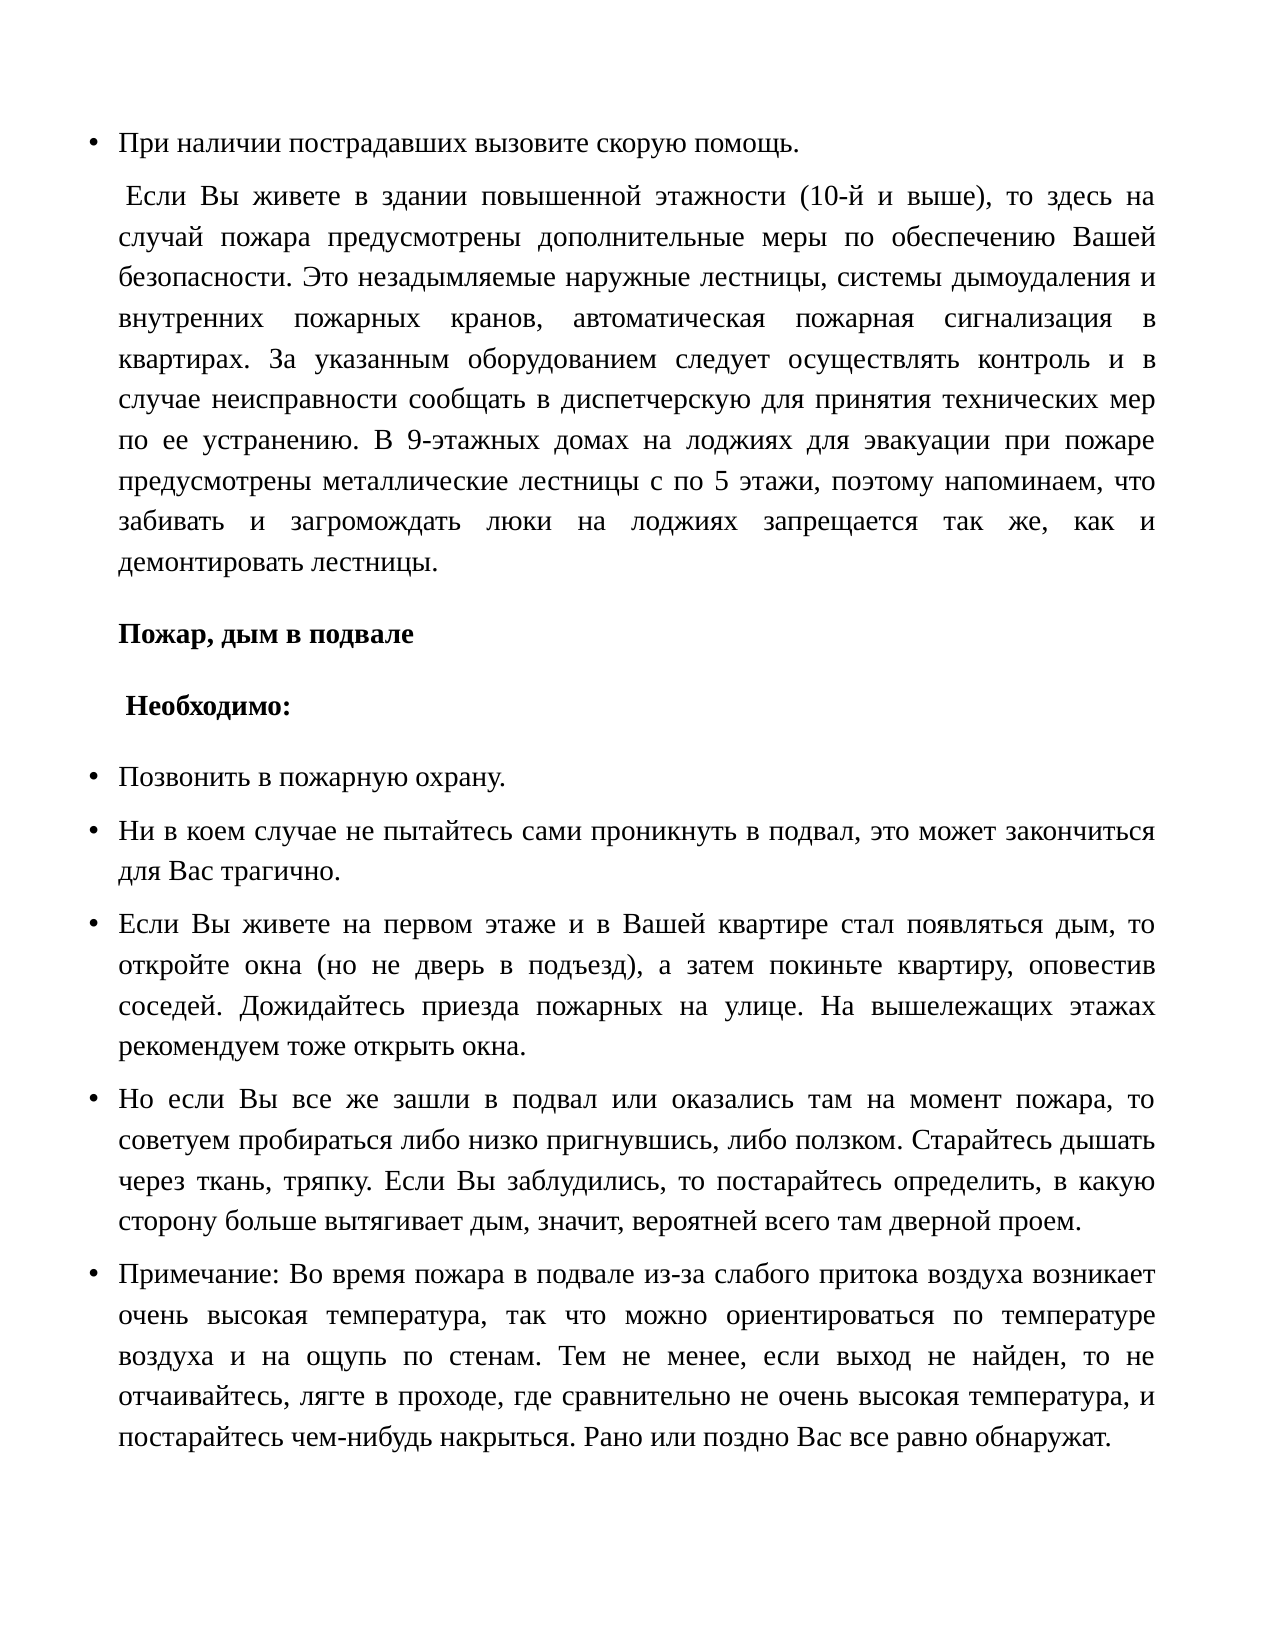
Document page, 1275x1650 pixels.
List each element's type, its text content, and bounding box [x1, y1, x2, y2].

text Необходимо: [118, 681, 1157, 721]
list Но если Вы все же зашли в подвал или оказались там на момент пожара, то советуем пробираться либо низко пригнувшись, либо ползком. Старайтесь дышать через ткань, тряпку. Если Вы заблудились, то постарайтесь определить, в какую сторону больше вытягивает дым, значит, вероятней всего там дверной проем. [118, 1074, 1157, 1237]
list Если Вы живете на первом этаже и в Вашей квартире стал появляться дым, то откройте окна (но не дверь в подъезд), а затем покиньте квартиру, оповестив соседей. Дожидайтесь приезда пожарных на улице. На вышележащих этажах рекомендуем тоже открыть окна. [118, 899, 1157, 1062]
list При наличии пострадавших вызовите скорую помощь. [118, 118, 1157, 159]
list Позвонить в пожарную охрану. [118, 752, 1157, 793]
list Примечание: Во время пожара в подвале из-за слабого притока воздуха возникает очень высокая температура, так что можно ориентироваться по температуре воздуха и на ощупь по стенам. Тем не менее, если выход не найден, то не отчаивайтесь, лягте в проходе, где сравнительно не очень высокая температура, и постарайтесь чем-нибудь накрыться. Рано или поздно Вас все равно обнаружат. [118, 1249, 1157, 1452]
text Если Вы живете в здании повышенной этажности (10-й и выше), то здесь на случай пожара предусмотрены дополнительные меры по обеспечению Вашей безопасности. Это незадымляемые наружные лестницы, системы дымоудаления и внутренних пожарных кранов, автоматическая пожарная сигнализация в квартирах. За указанным оборудованием следует осуществлять контроль и в случае неисправности сообщать в диспетчерскую для принятия технических мер по ее устранению. В 9-этажных домах на лоджиях для эвакуации при пожаре предусмотрены металлические лестницы с по 5 этажи, поэтому напоминаем, что забивать и загромождать люки на лоджиях запрещается так же, как и демонтировать лестницы. [118, 171, 1157, 577]
list Ни в коем случае не пытайтесь сами проникнуть в подвал, это может закончиться для Вас трагично. [118, 806, 1157, 887]
text Пожар, дым в подвале [118, 609, 1157, 649]
